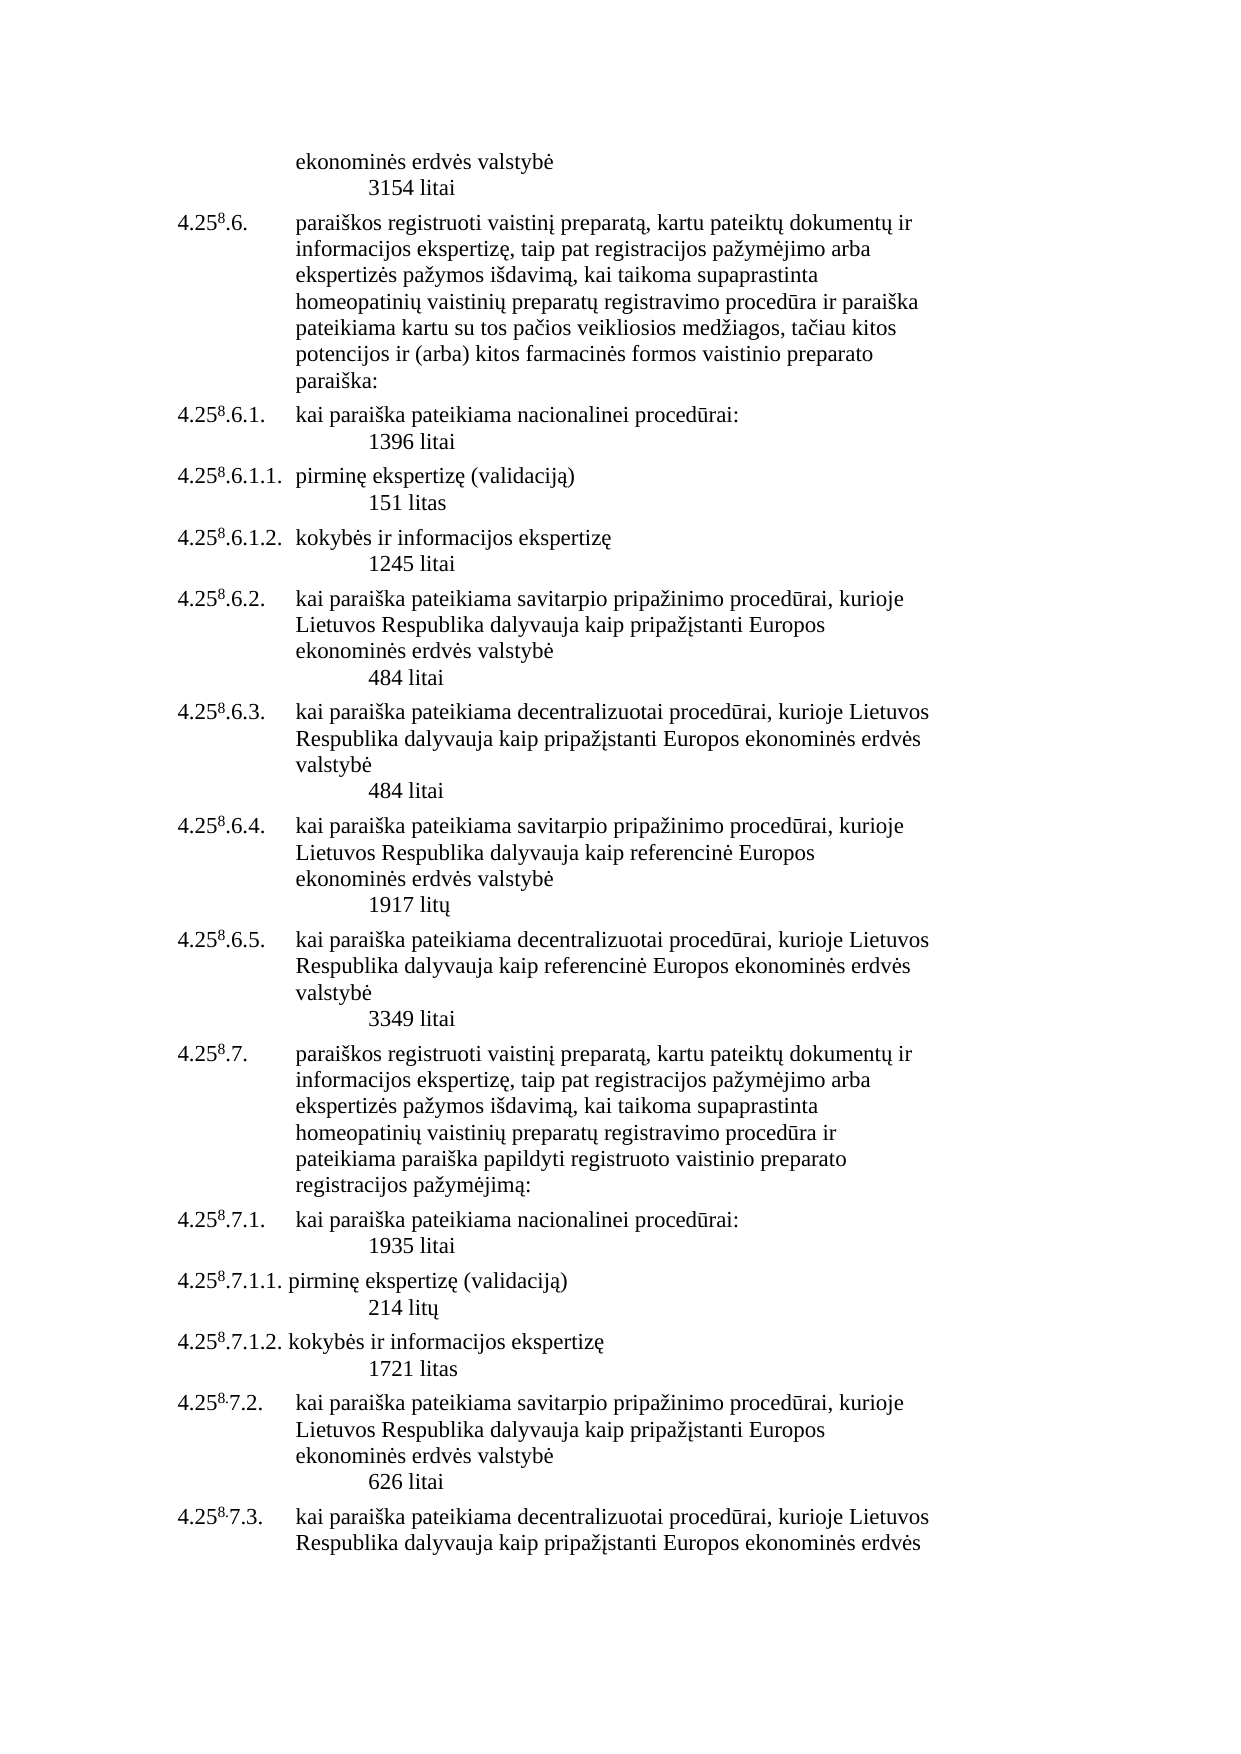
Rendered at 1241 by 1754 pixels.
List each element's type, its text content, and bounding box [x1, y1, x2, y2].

text 4.258.7. paraiškos registruoti vaistinį preparatą, kartu pateiktų dokumentų ir informacijos ekspertizę, taip pat registracijos pažymėjimo arba ekspertizės pažymos išdavimą, kai taikoma supaprastinta homeopatinių vaistinių preparatų registravimo procedūra ir pateikiama paraiška papildyti registruoto vaistinio preparato registracijos pažymėjimą: [177, 1040, 930, 1198]
text 4.258.7.3. kai paraiška pateikiama decentralizuotai procedūrai, kurioje Lietuvos Respublika dalyvauja kaip pripažįstanti Europos ekonominės erdvės [177, 1503, 930, 1556]
text 4.258.7.1. kai paraiška pateikiama nacionalinei procedūrai: 1935 litai [177, 1206, 930, 1259]
text 4.258.7.2. kai paraiška pateikiama savitarpio pripažinimo procedūrai, kurioje Lietuvos Respublika dalyvauja kaip pripažįstanti Europos ekonominės erdvės valstybė 626 litai [177, 1389, 930, 1495]
text 4.258.6.1.2. kokybės ir informacijos ekspertizę 1245 litai [177, 524, 930, 576]
text ekonominės erdvės valstybė 3154 litai [177, 148, 930, 200]
text 4.258.7.1.1. pirminę ekspertizę (validaciją) 214 litų [177, 1267, 930, 1320]
text 4.258.6.1. kai paraiška pateikiama nacionalinei procedūrai: 1396 litai [177, 402, 930, 454]
text 4.258.7.1.2. kokybės ir informacijos ekspertizę 1721 litas [177, 1328, 930, 1381]
text 4.258.6. paraiškos registruoti vaistinį preparatą, kartu pateiktų dokumentų ir informacijos ekspertizę, taip pat registracijos pažymėjimo arba ekspertizės pažymos išdavimą, kai taikoma supaprastinta homeopatinių vaistinių preparatų registravimo procedūra ir paraiška pateikiama kartu su tos pačios veikliosios medžiagos, tačiau kitos potencijos ir (arba) kitos farmacinės formos vaistinio preparato paraiška: [177, 209, 930, 393]
text 4.258.6.5. kai paraiška pateikiama decentralizuotai procedūrai, kurioje Lietuvos Respublika dalyvauja kaip referencinė Europos ekonominės erdvės valstybė 3349 litai [177, 926, 930, 1031]
text 4.258.6.2. kai paraiška pateikiama savitarpio pripažinimo procedūrai, kurioje Lietuvos Respublika dalyvauja kaip pripažįstanti Europos ekonominės erdvės valstybė 484 litai [177, 585, 930, 690]
text 4.258.6.3. kai paraiška pateikiama decentralizuotai procedūrai, kurioje Lietuvos Respublika dalyvauja kaip pripažįstanti Europos ekonominės erdvės valstybė 484 litai [177, 698, 930, 804]
text 4.258.6.4. kai paraiška pateikiama savitarpio pripažinimo procedūrai, kurioje Lietuvos Respublika dalyvauja kaip referencinė Europos ekonominės erdvės valstybė 1917 litų [177, 812, 930, 918]
text 4.258.6.1.1. pirminę ekspertizę (validaciją) 151 litas [177, 463, 930, 515]
